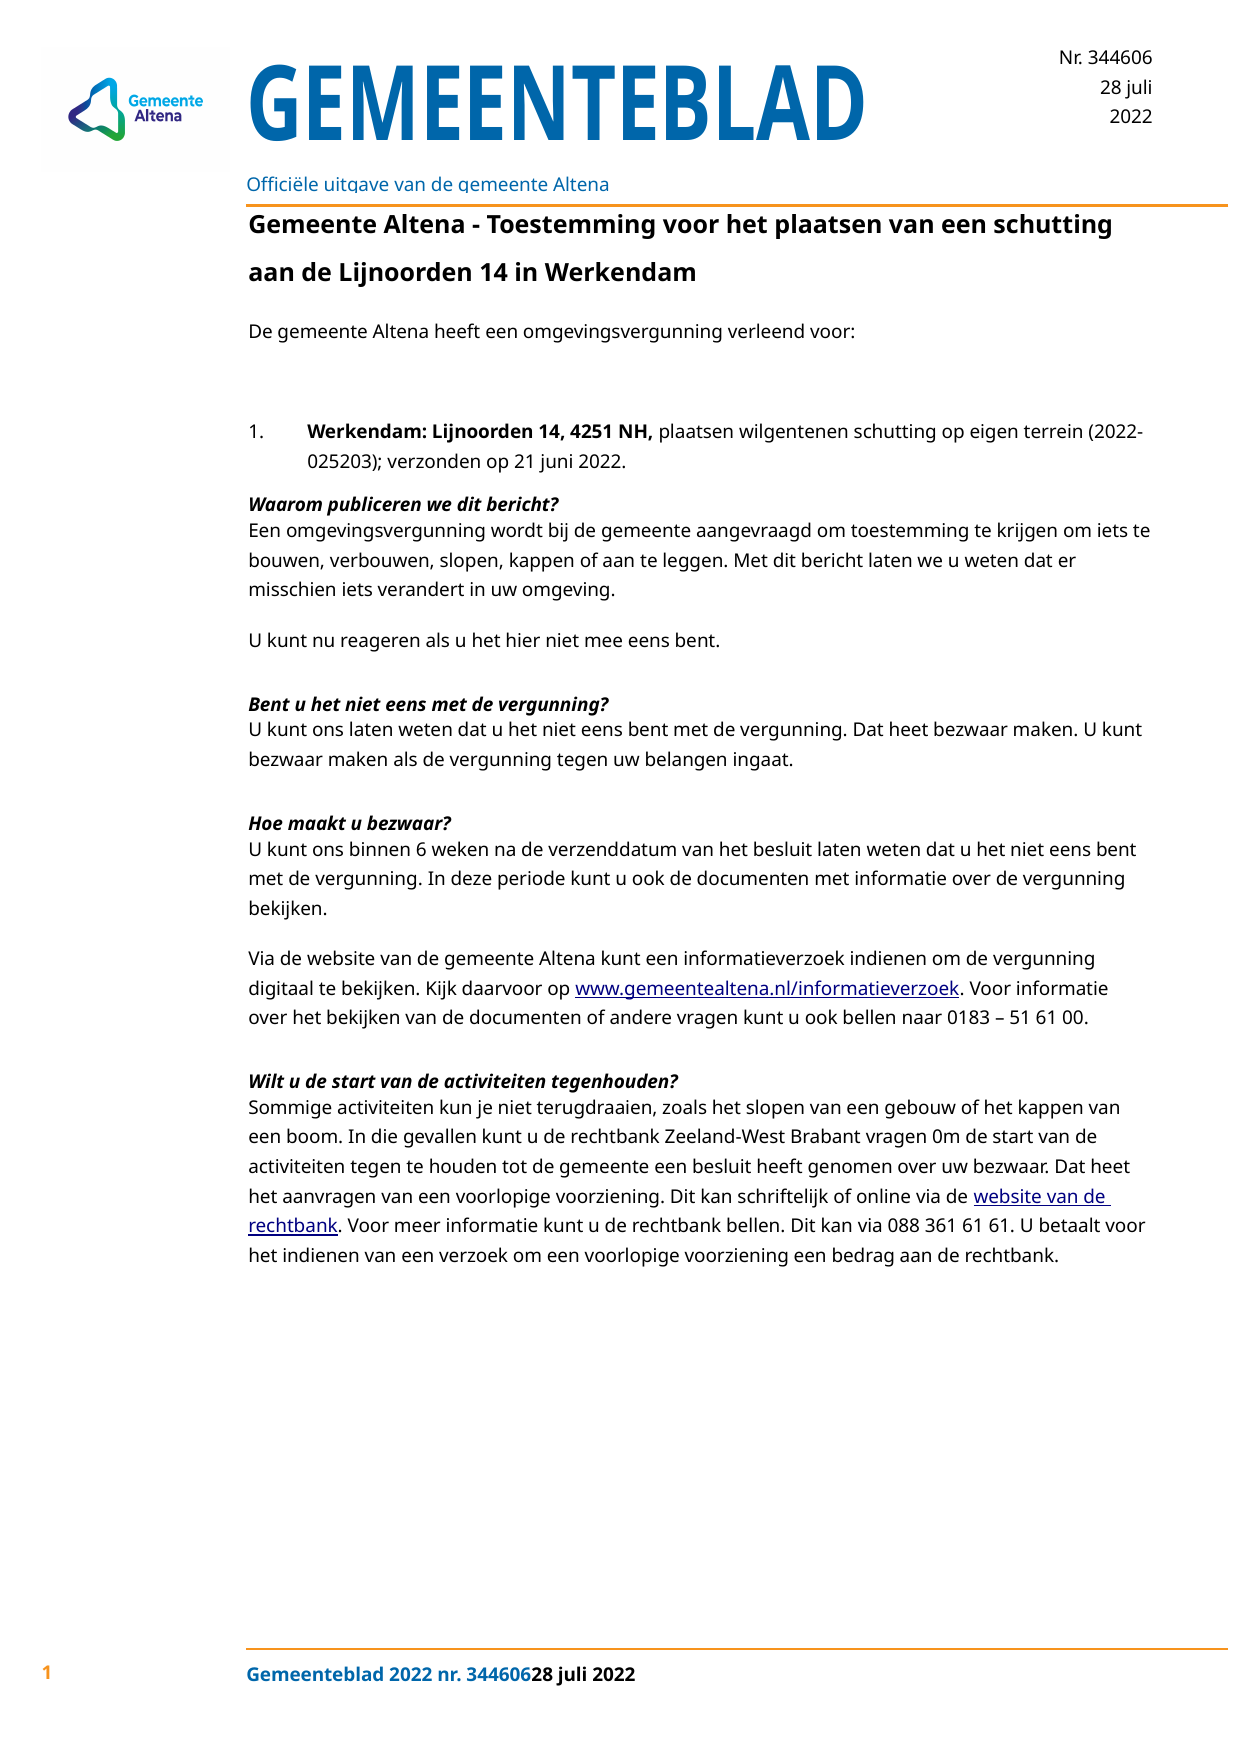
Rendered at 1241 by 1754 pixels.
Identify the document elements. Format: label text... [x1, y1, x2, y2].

text U kunt ons laten weten dat u het niet eens bent met de vergunning. Dat heet bezwaar maken. U kunt bezwaar maken als de vergunning tegen uw belangen ingaat. [248, 716, 1152, 772]
text Hoe maakt u bezwaar? [248, 810, 1152, 836]
text U kunt nu reageren als u het hier niet mee eens bent. [248, 627, 1152, 652]
text Bent u het niet eens met de vergunning? [248, 691, 1152, 716]
list Werkendam: Lijnoorden 14, 4251 NH, plaatsen wilgentenen schutting op eigen terrein (2022-025203); verzonden op 21 juni 2022. [248, 419, 1152, 474]
picture [41, 47, 231, 172]
text Wilt u de start van de activiteiten tegenhouden? [248, 1068, 1152, 1094]
text Een omgevingsvergunning wordt bij de gemeente aangevraagd om toestemming te krijgen om iets te bouwen, verbouwen, slopen, kappen of aan te leggen. Met dit bericht laten we u weten dat er misschien iets verandert in uw omgeving. [248, 517, 1152, 602]
text U kunt ons binnen 6 weken na de verzenddatum van het besluit laten weten dat u het niet eens bent met de vergunning. In deze periode kunt u ook de documenten met informatie over de vergunning bekijken. [248, 836, 1152, 921]
text Gemeente Altena - Toestemming voor het plaatsen van een schutting aan de Lijnoorden 14 in Werkendam [248, 207, 1152, 288]
text Sommige activiteiten kun je niet terugdraaien, zoals het slopen van een gebouw of het kappen van een boom. In die gevallen kunt u de rechtbank Zeeland-West Brabant vragen 0m de start van de activiteiten tegen te houden tot de gemeente een besluit heeft genomen over uw bezwaar. Dat heet het aanvragen van een voorlopige voorziening. Dit kan schriftelijk of online via de website van de rechtbank. Voor meer informatie kunt u de rechtbank bellen. Dit kan via 088 361 61 61. U betaalt voor het indienen van een verzoek om een voorlopige voorziening een bedrag aan de rechtbank. [248, 1094, 1152, 1268]
text Waarom publiceren we dit bericht? [248, 491, 1152, 517]
text Via de website van de gemeente Altena kunt een informatieverzoek indienen om de vergunning digitaal te bekijken. Kijk daarvoor op www.gemeentealtena.nl/informatieverzoek. Voor informatie over het bekijken van de documenten of andere vragen kunt u ook bellen naar 0183 – 51 61 00. [248, 945, 1152, 1030]
text De gemeente Altena heeft een omgevingsvergunning verleend voor: [248, 318, 1152, 344]
